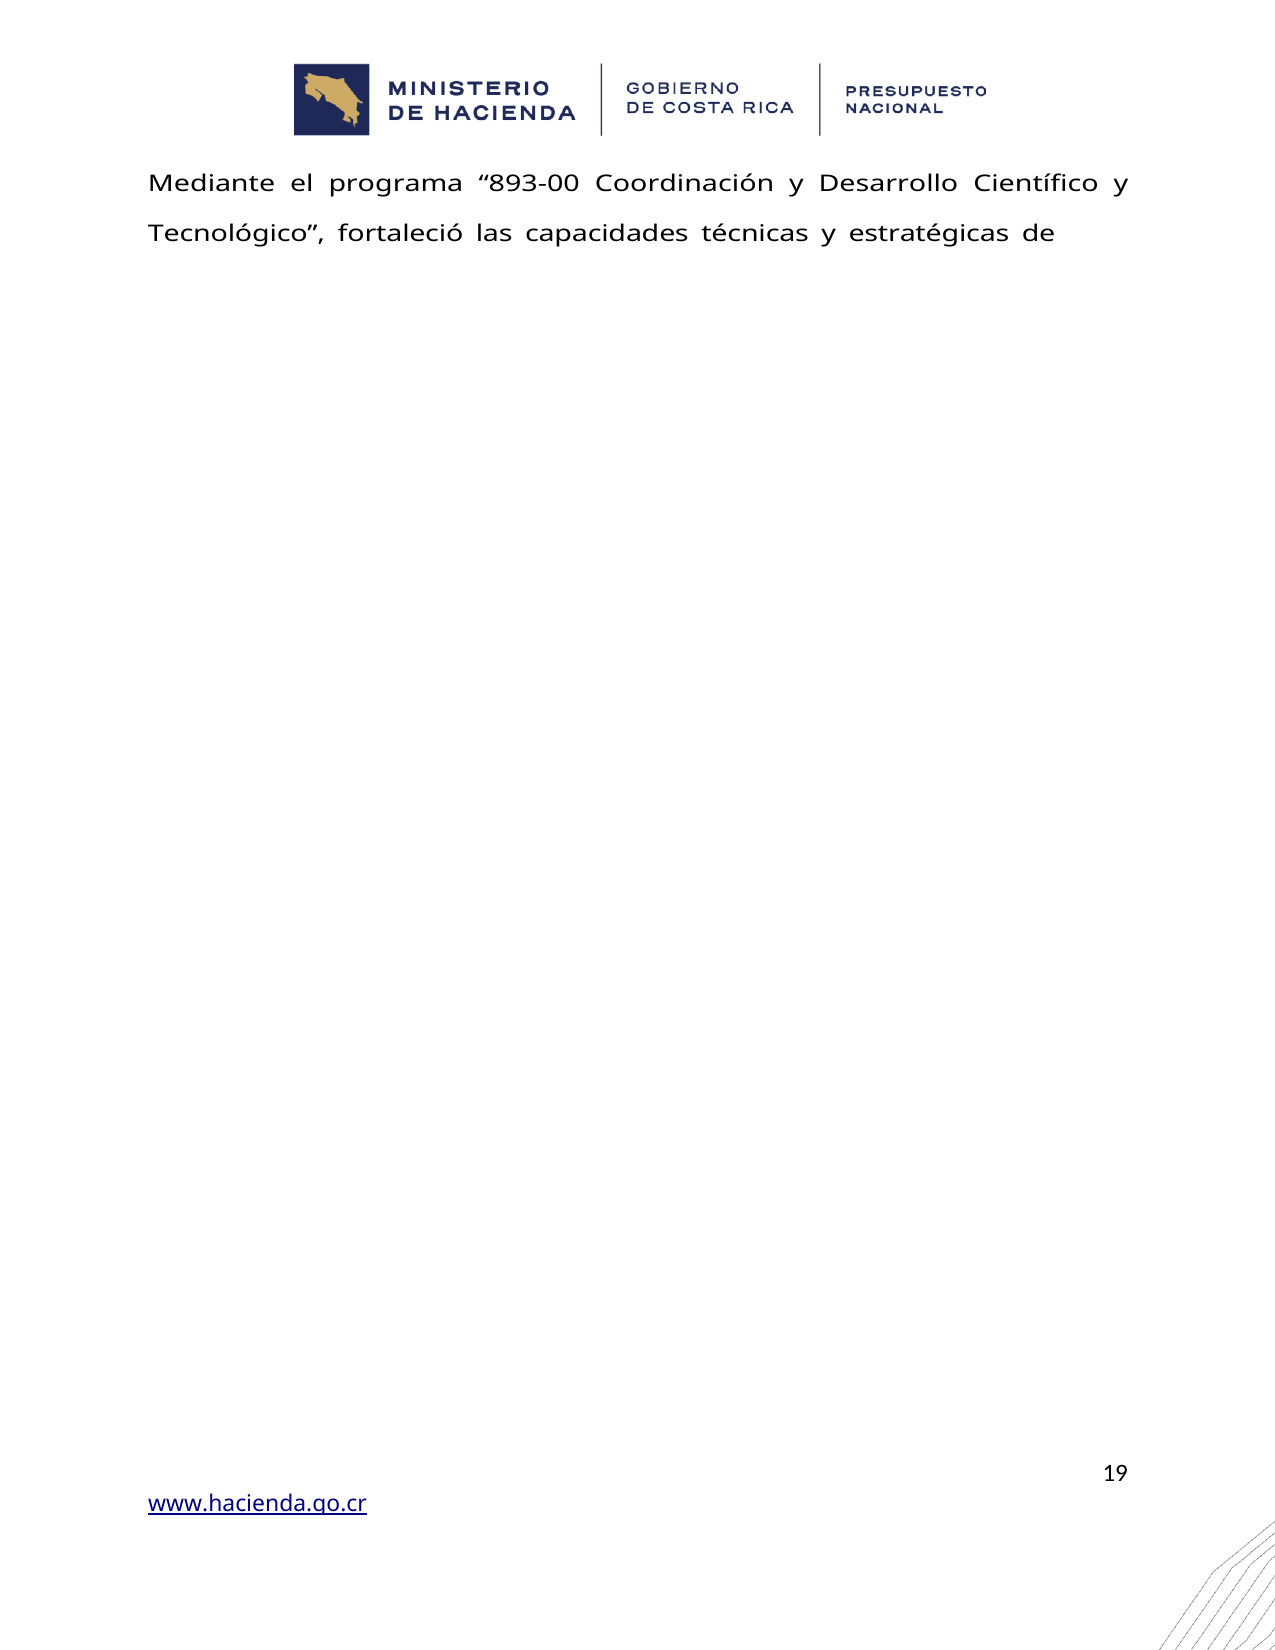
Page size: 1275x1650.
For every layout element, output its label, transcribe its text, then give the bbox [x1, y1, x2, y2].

text Mediante el programa “893-00 Coordinación y Desarrollo Científico y Tecnológico”, fortaleció las capacidades técnicas y estratégicas de [148, 167, 1128, 248]
